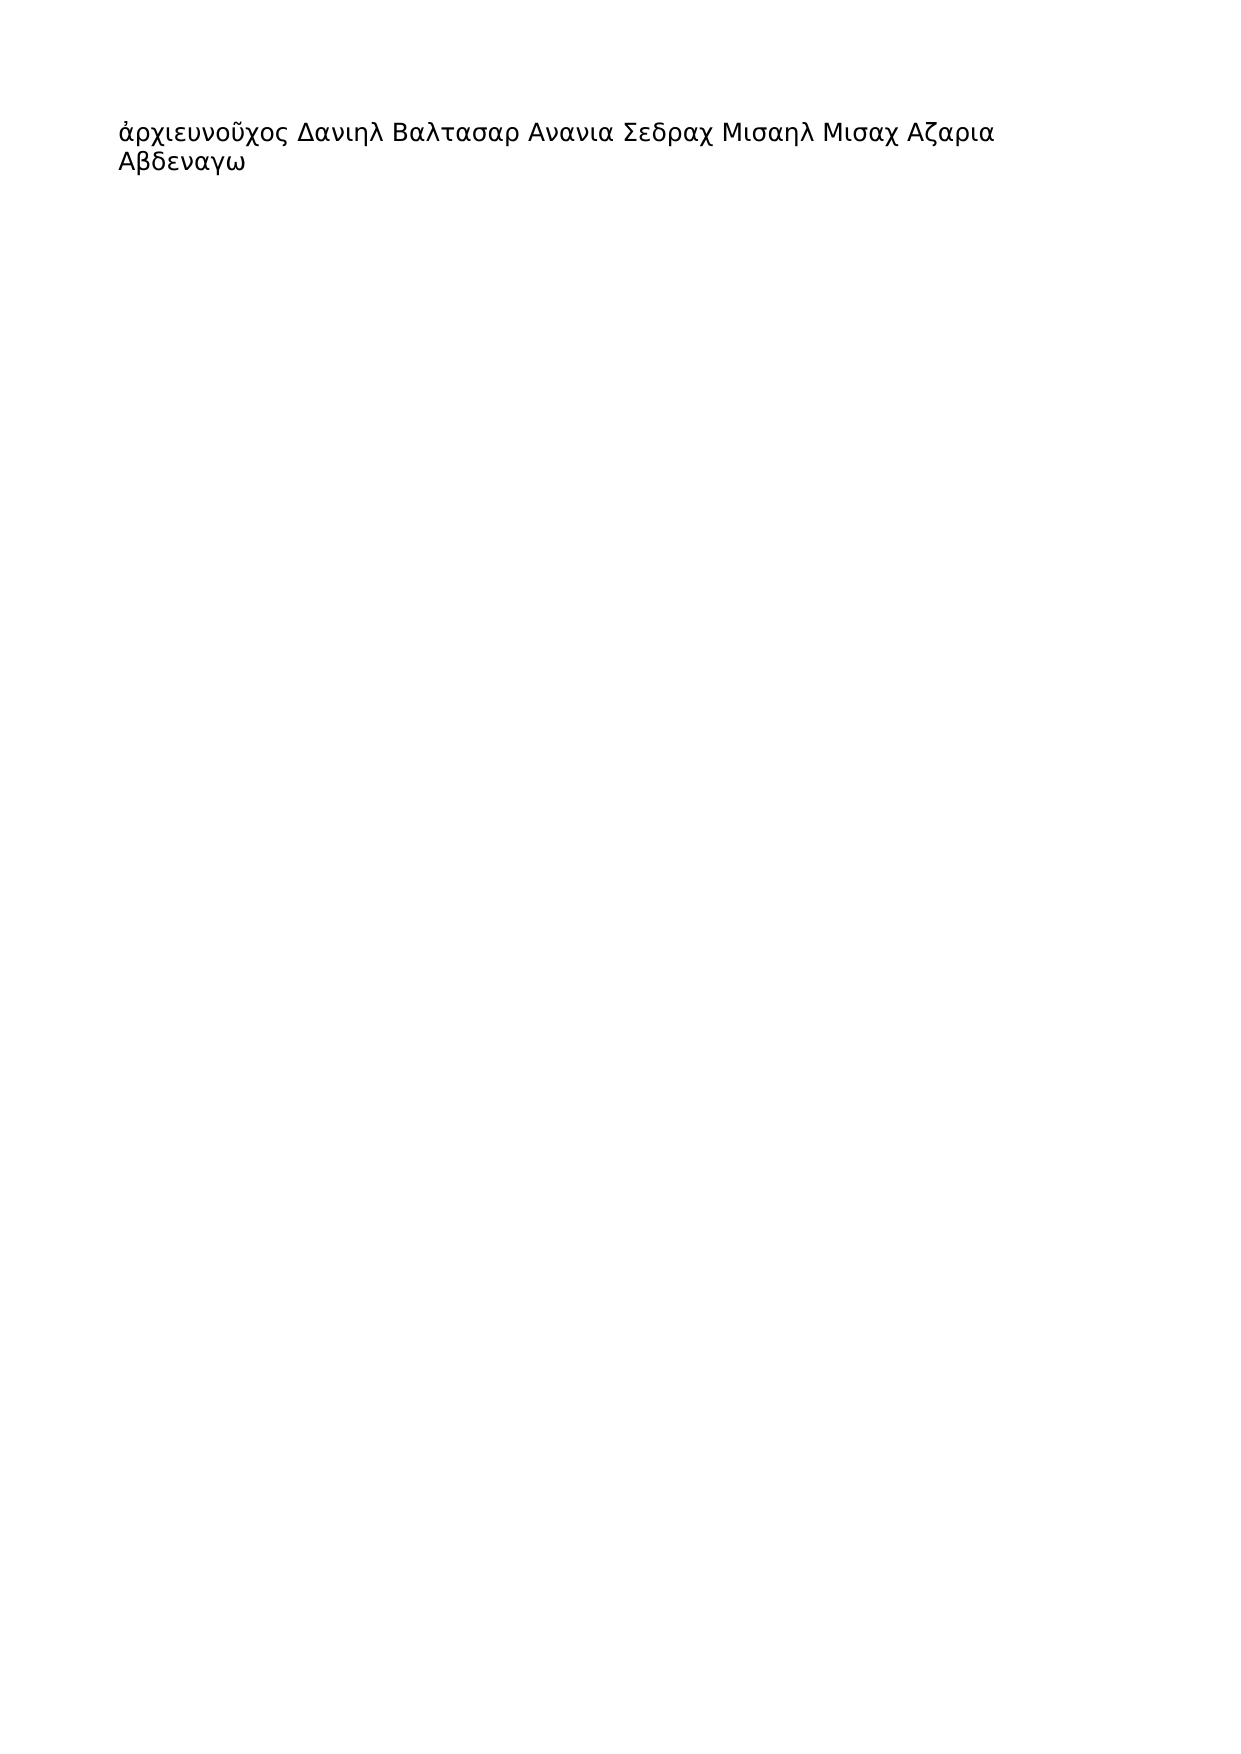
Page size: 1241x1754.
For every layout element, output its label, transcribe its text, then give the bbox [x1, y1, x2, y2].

text ἀρχιευνοῦχος Δανιηλ Βαλτασαρ Ανανια Σεδραχ Μισαηλ Μισαχ Αζαρια Αβδεναγω [118, 118, 1122, 176]
